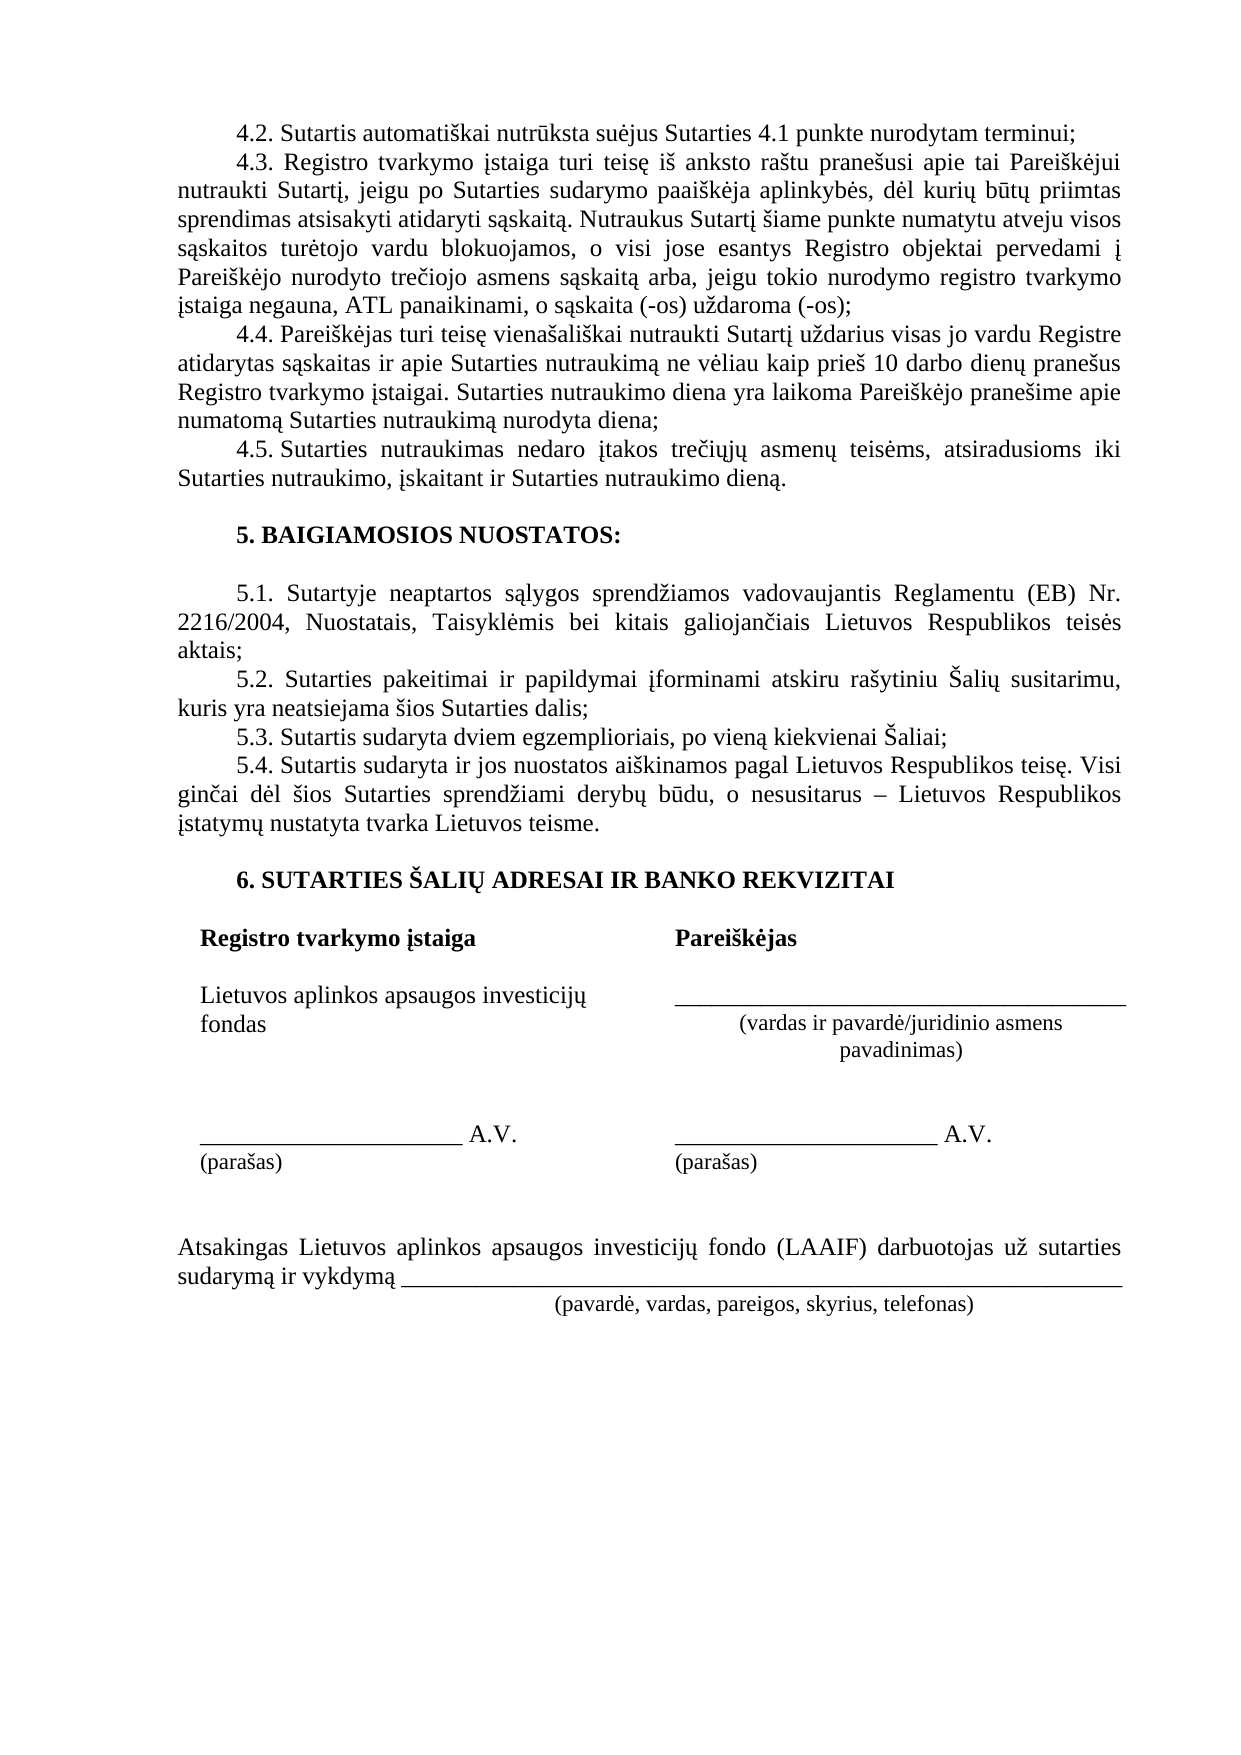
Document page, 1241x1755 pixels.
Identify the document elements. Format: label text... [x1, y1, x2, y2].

table_cell Lietuvos aplinkos apsaugos investicijų fondas [189, 952, 663, 1091]
table_cell _____________________ A.V. (parašas) [664, 1091, 1139, 1175]
table_header Pareiškėjas [664, 923, 1139, 952]
table_header Registro tvarkymo įstaiga [189, 923, 663, 952]
text 5.4. Sutartis sudaryta ir jos nuostatos aiškinamos pagal Lietuvos Respublikos teisę. Visi ginčai dėl šios Sutarties sprendžiami derybų būdu, o nesusitarus – Lietuvos Respublikos įstatymų nustatyta tvarka Lietuvos teisme. [177, 751, 1122, 837]
table_cell _ (vardas ir pavardė/juridinio asmens pavadinimas) [664, 952, 1139, 1091]
text 4.2. Sutartis automatiškai nutrūksta suėjus Sutarties 4.1 punkte nurodytam terminui; [177, 118, 1122, 147]
text 6. SUTARTIES ŠALIŲ ADRESAI IR BANKO REKVIZITAI [177, 866, 1122, 894]
text 4.5. Sutarties nutraukimas nedaro įtakos trečiųjų asmenų teisėms, atsiradusioms iki Sutarties nutraukimo, įskaitant ir Sutarties nutraukimo dieną. [177, 434, 1122, 492]
text 5.3. Sutartis sudaryta dviem egzemplioriais, po vieną kiekvienai Šaliai; [177, 722, 1122, 751]
text Atsakingas Lietuvos aplinkos apsaugos investicijų fondo (LAAIF) darbuotojas už sutarties sudarymą ir vykdymą [177, 1232, 1122, 1290]
text 5.2. Sutarties pakeitimai ir papildymai įforminami atskiru rašytiniu Šalių susitarimu, kuris yra neatsiejama šios Sutarties dalis; [177, 664, 1122, 722]
table_cell _____________________ A.V. (parašas) [189, 1091, 663, 1175]
text 5. BAIGIAMOSIOS NUOSTATOS: [177, 521, 1122, 549]
text 5.1. Sutartyje neaptartos sąlygos sprendžiamos vadovaujantis Reglamentu (EB) Nr. 2216/2004, Nuostatais, Taisyklėmis bei kitais galiojančiais Lietuvos Respublikos teisės aktais; [177, 578, 1122, 664]
text 4.4. Pareiškėjas turi teisę vienašališkai nutraukti Sutartį uždarius visas jo vardu Registre atidarytas sąskaitas ir apie Sutarties nutraukimą ne vėliau kaip prieš 10 darbo dienų pranešus Registro tvarkymo įstaigai. Sutarties nutraukimo diena yra laikoma Pareiškėjo pranešime apie numatomą Sutarties nutraukimą nurodyta diena; [177, 319, 1122, 434]
text 4.3. Registro tvarkymo įstaiga turi teisę iš anksto raštu pranešusi apie tai Pareiškėjui nutraukti Sutartį, jeigu po Sutarties sudarymo paaiškėja aplinkybės, dėl kurių būtų priimtas sprendimas atsisakyti atidaryti sąskaitą. Nutraukus Sutartį šiame punkte numatytu atveju visos sąskaitos turėtojo vardu blokuojamos, o visi jose esantys Registro objektai pervedami į Pareiškėjo nurodyto trečiojo asmens sąskaitą arba, jeigu tokio nurodymo registro tvarkymo įstaiga negauna, ATL panaikinami, o sąskaita (-os) uždaroma (-os); [177, 147, 1122, 319]
text (pavardė, vardas, pareigos, skyrius, telefonas) [406, 1290, 1122, 1316]
